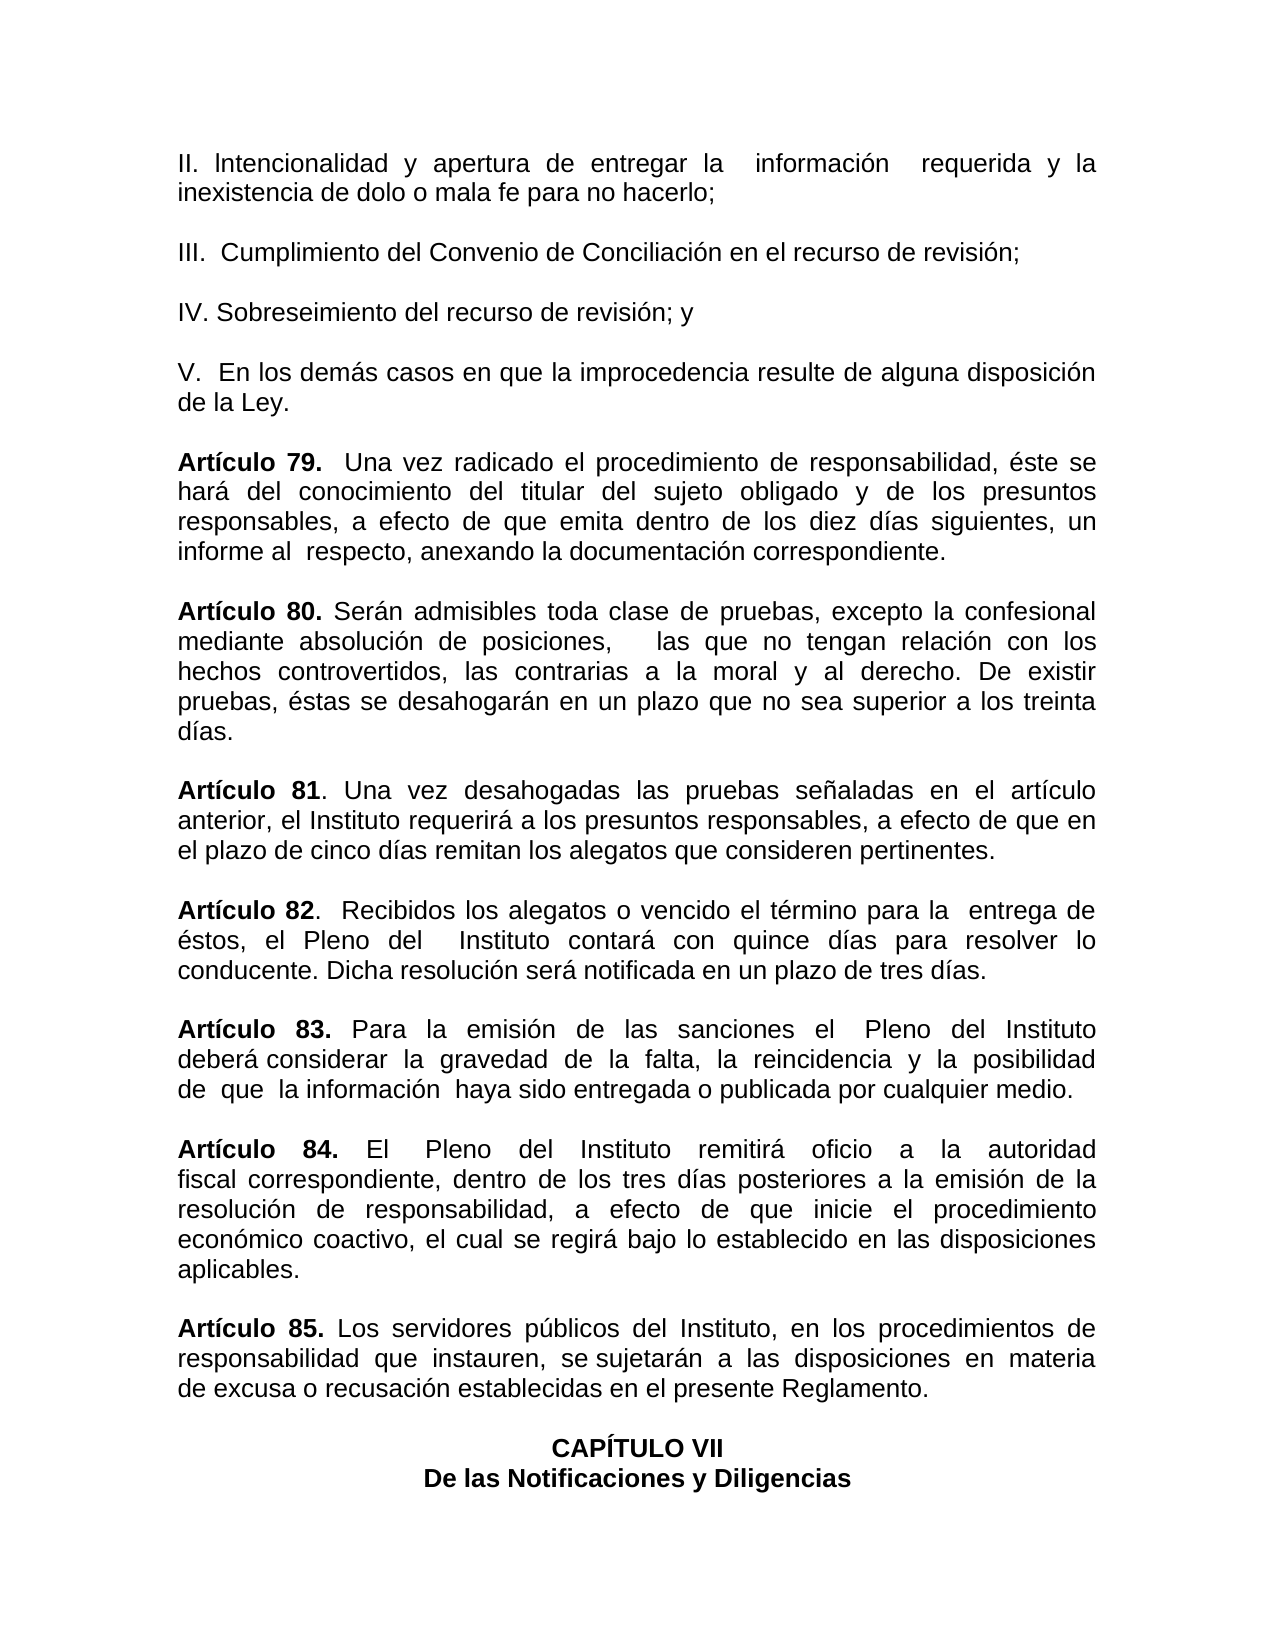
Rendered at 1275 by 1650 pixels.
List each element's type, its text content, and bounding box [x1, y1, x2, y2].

text Artículo 83. Para la emisión de las sanciones el Pleno del Instituto deberá considerar la gravedad de la falta, la reincidencia y la posibilidad de que la información haya sido entregada o publicada por cualquier medio. [177, 1014, 1098, 1104]
text Artículo 80. Serán admisibles toda clase de pruebas, excepto la confesional mediante absolución de posiciones, las que no tengan relación con los hechos controvertidos, las contrarias a la moral y al derecho. De existir pruebas, éstas se desahogarán en un plazo que no sea superior a los treinta días. [177, 596, 1098, 746]
text Artículo 79. Una vez radicado el procedimiento de responsabilidad, éste se hará del conocimiento del titular del sujeto obligado y de los presuntos responsables, a efecto de que emita dentro de los diez días siguientes, un informe al respecto, anexando la documentación correspondiente. [177, 447, 1098, 566]
text III. Cumplimiento del Convenio de Conciliación en el recurso de revisión; [177, 237, 1098, 267]
text II. lntencionalidad y apertura de entregar la información requerida y la inexistencia de dolo o mala fe para no hacerlo; [177, 148, 1098, 207]
text De las Notificaciones y Diligencias [177, 1463, 1098, 1493]
text Artículo 85. Los servidores públicos del Instituto, en los procedimientos de responsabilidad que instauren, se sujetarán a las disposiciones en materia de excusa o recusación establecidas en el presente Reglamento. [177, 1313, 1098, 1403]
text V. En los demás casos en que la improcedencia resulte de alguna disposición de la Ley. [177, 357, 1098, 417]
text Artículo 84. El Pleno del Instituto remitirá oficio a la autoridad fiscal correspondiente, dentro de los tres días posteriores a la emisión de la resolución de responsabilidad, a efecto de que inicie el procedimiento económico coactivo, el cual se regirá bajo lo establecido en las disposiciones aplicables. [177, 1134, 1098, 1284]
text CAPÍTULO VII [177, 1433, 1098, 1463]
text Artículo 81. Una vez desahogadas las pruebas señaladas en el artículo anterior, el Instituto requerirá a los presuntos responsables, a efecto de que en el plazo de cinco días remitan los alegatos que consideren pertinentes. [177, 775, 1098, 865]
text IV. Sobreseimiento del recurso de revisión; y [177, 297, 1098, 327]
text Artículo 82. Recibidos los alegatos o vencido el término para la entrega de éstos, el Pleno del Instituto contará con quince días para resolver lo conducente. Dicha resolución será notificada en un plazo de tres días. [177, 895, 1098, 985]
